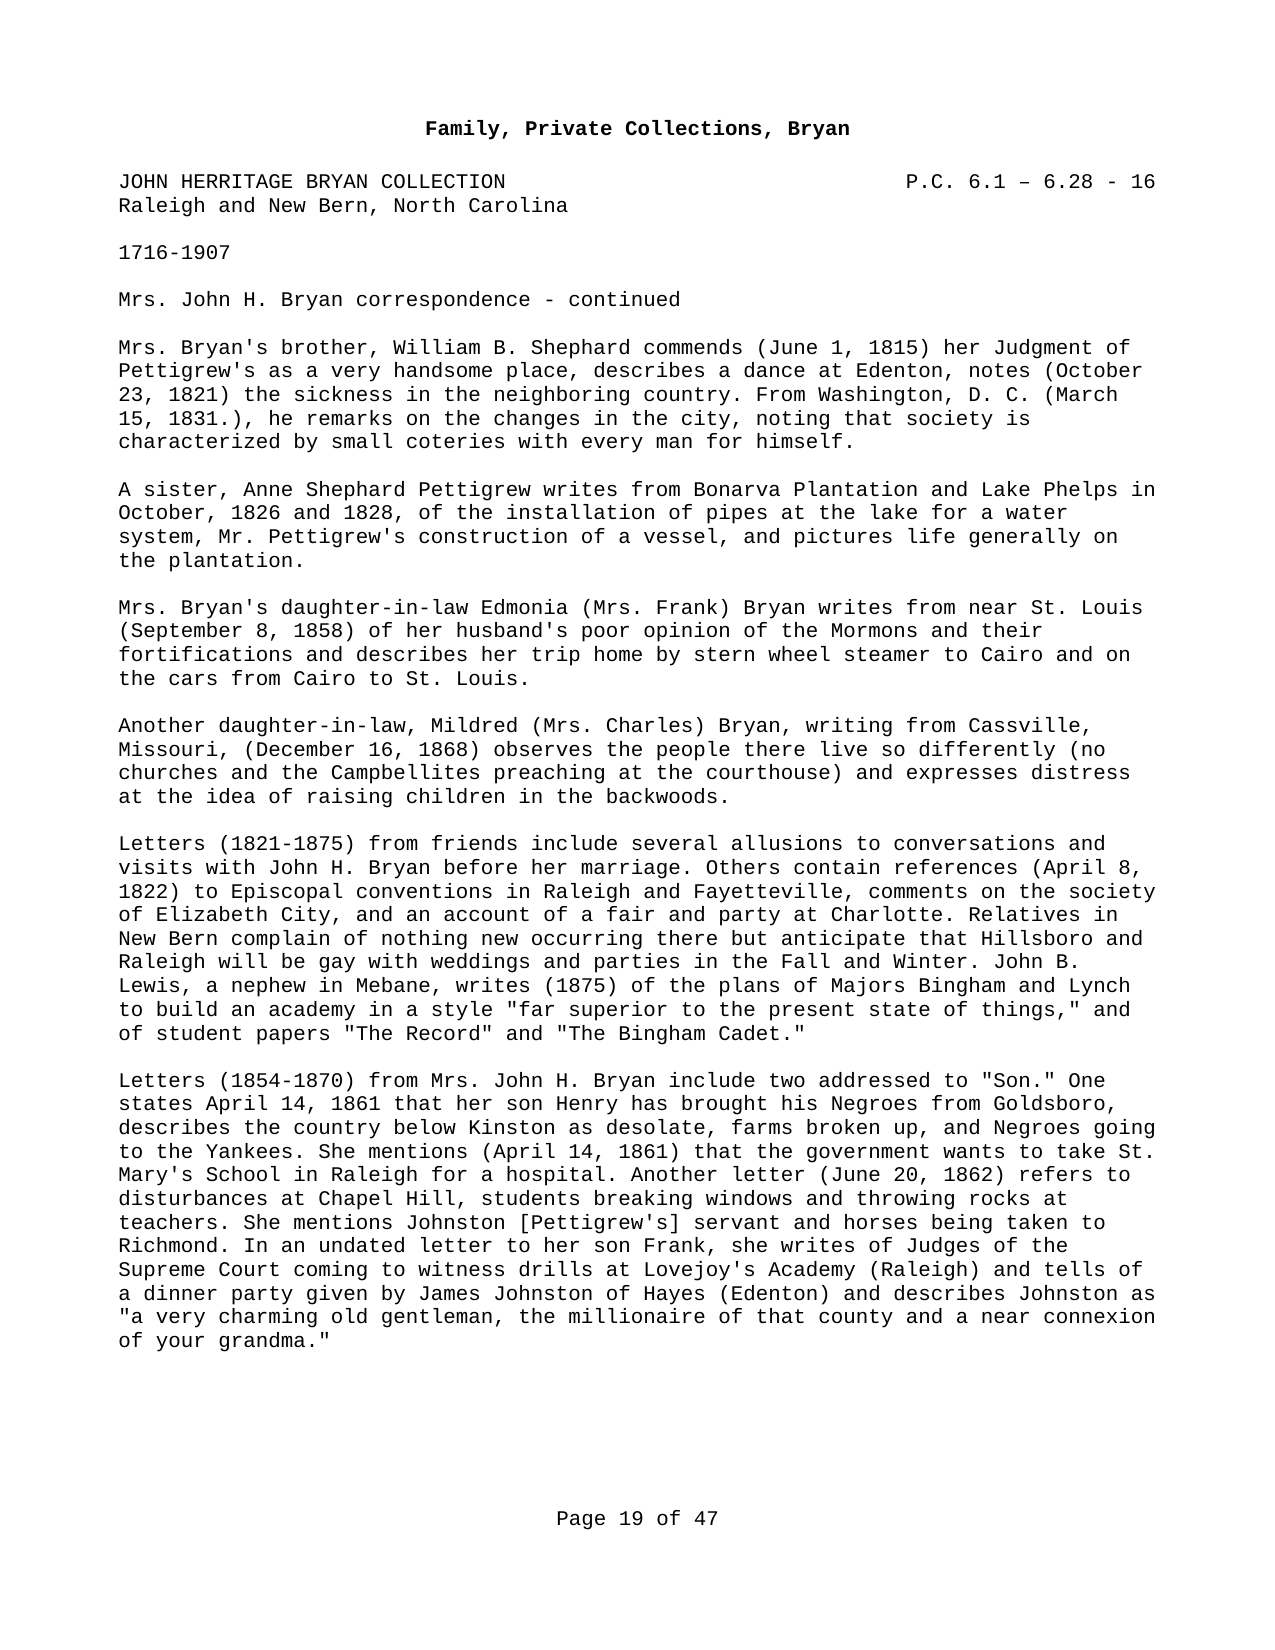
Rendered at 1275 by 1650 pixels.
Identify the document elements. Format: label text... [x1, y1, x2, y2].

text Letters (1854-1870) from Mrs. John H. Bryan include two addressed to "Son." One states April 14, 1861 that her son Henry has brought his Negroes from Goldsboro, describes the country below Kinston as desolate, farms broken up, and Negroes going to the Yankees. She mentions (April 14, 1861) that the government wants to take St. Mary's School in Raleigh for a hospital. Another letter (June 20, 1862) refers to disturbances at Chapel Hill, students breaking windows and throwing rocks at teachers. She mentions Johnston [Pettigrew's] servant and horses being taken to Richmond. In an undated letter to her son Frank, she writes of Judges of the Supreme Court coming to witness drills at Lovejoy's Academy (Raleigh) and tells of a dinner party given by James Johnston of Hayes (Edenton) and describes Johnston as "a very charming old gentleman, the millionaire of that county and a near connexion of your grandma." [118, 1070, 1157, 1353]
text Mrs. Bryan's brother, William B. Shephard commends (June 1, 1815) her Judgment of Pettigrew's as a very handsome place, describes a dance at Edenton, notes (October 23, 1821) the sickness in the neighboring country. From Washington, D. C. (March 15, 1831.), he remarks on the changes in the city, noting that society is characterized by small coteries with every man for himself. [118, 337, 1157, 455]
text Mrs. John H. Bryan correspondence - continued [118, 289, 1157, 313]
text Letters (1821-1875) from friends include several allusions to conversations and visits with John H. Bryan before her marriage. Others contain references (April 8, 1822) to Episcopal conventions in Raleigh and Fayetteville, comments on the society of Elizabeth City, and an account of a fair and party at Charlotte. Relatives in New Bern complain of nothing new occurring there but anticipate that Hillsboro and Raleigh will be gay with weddings and parties in the Fall and Winter. John B. Lewis, a nephew in Mebane, writes (1875) of the plans of Majors Bingham and Lynch to build an academy in a style "far superior to the present state of things," and of student papers "The Record" and "The Bingham Cadet." [118, 833, 1157, 1046]
text A sister, Anne Shephard Pettigrew writes from Bonarva Plantation and Lake Phelps in October, 1826 and 1828, of the installation of pipes at the lake for a water system, Mr. Pettigrew's construction of a vessel, and pictures life generally on the plantation. [118, 479, 1157, 573]
text JOHN HERRITAGE BRYAN COLLECTION P.C. 6.1 – 6.28 - 16 Raleigh and New Bern, North Carolina 1716-1907 [118, 171, 1157, 266]
text Another daughter-in-law, Mildred (Mrs. Charles) Bryan, writing from Cassville, Missouri, (December 16, 1868) observes the people there live so differently (no churches and the Campbellites preaching at the courthouse) and expresses distress at the idea of raising children in the backwoods. [118, 715, 1157, 810]
text Mrs. Bryan's daughter-in-law Edmonia (Mrs. Frank) Bryan writes from near St. Louis (September 8, 1858) of her husband's poor opinion of the Mormons and their fortifications and describes her trip home by stern wheel steamer to Cairo and on the cars from Cairo to St. Louis. [118, 597, 1157, 691]
